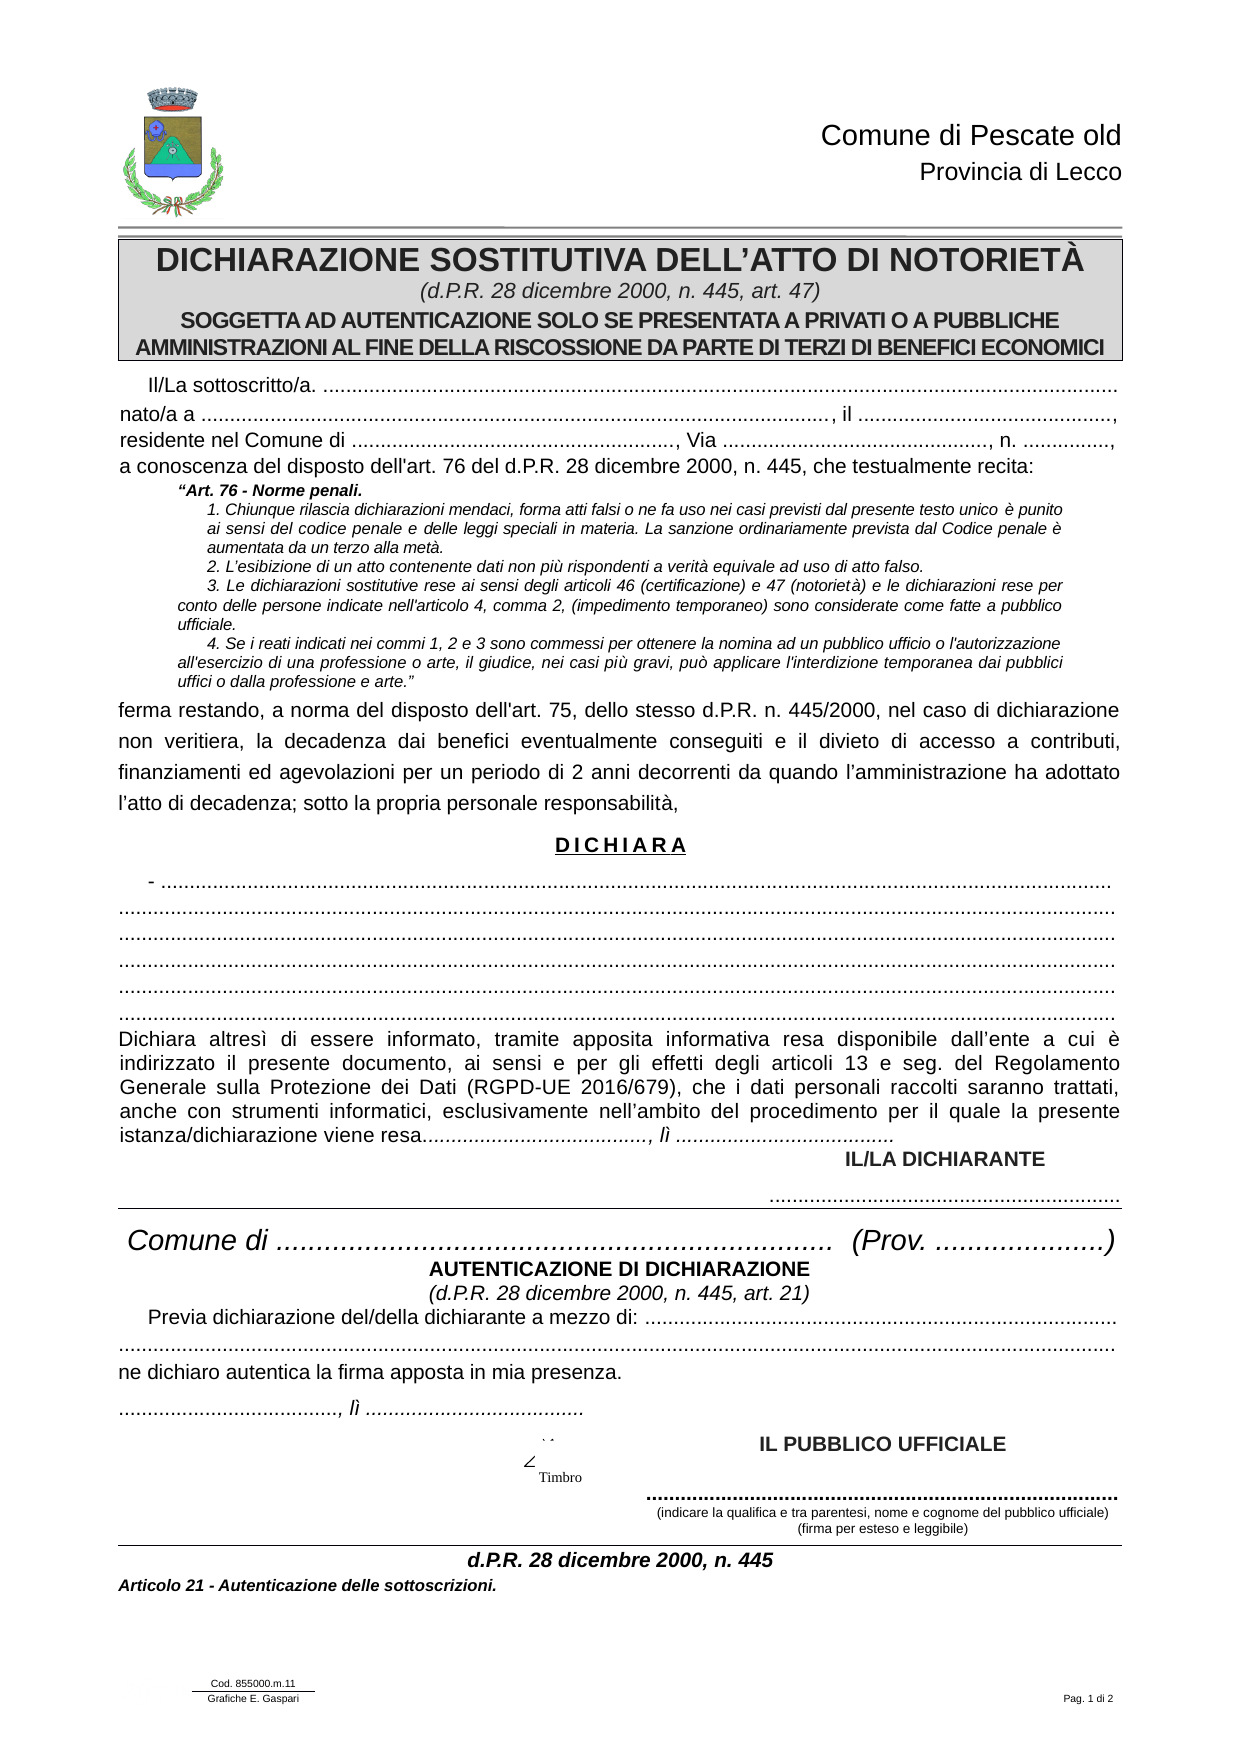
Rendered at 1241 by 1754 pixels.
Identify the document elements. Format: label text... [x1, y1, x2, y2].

text Articolo 21 - Autenticazione delle sottoscrizioni. [118, 1576, 1122, 1595]
text Provincia di Lecco [224, 157, 1122, 185]
text ............................................................................................................................................................................. [118, 921, 1122, 945]
text .................................................................................. [643, 1481, 1122, 1505]
text (d.P.R. 28 dicembre 2000, n. 445, art. 21) [118, 1281, 1121, 1304]
text Comune di Pescate old [224, 118, 1122, 152]
text DICHIARA [119, 833, 1122, 857]
text ............................................................................................................................................................................. [118, 974, 1122, 998]
text (indicare la qualifica e tra parentesi, nome e cognome del pubblico ufficiale) [643, 1505, 1122, 1520]
text residente nel Comune di ........................................................, Via .............................................., n. ..............., [119, 428, 1122, 452]
table_header DICHIARAZIONE SOSTITUTIVA DELL’ATTO DI NOTORIETÀ (d.P.R. 28 dicembre 2000, n. 445, art. 47) SOGGETTA AD AUTENTICAZIONE SOLO SE PRESENTATA A PRIVATI O A PUBBLICHE AMMINISTRAZIONI AL FINE DELLA RISCOSSIONE DA PARTE DI TERZI DI BENEFICI ECONOMICI [119, 240, 1122, 360]
text Dichiara altresì di essere informato, tramite apposita informativa resa disponibile dall’ente a cui è indirizzato il presente documento, ai sensi e per gli effetti degli articoli 13 e seg. del Regolamento Generale sulla Protezione dei Dati (RGPD-UE 2016/679), che i dati personali raccolti saranno trattati, anche con strumenti informatici, esclusivamente nell’ambito del procedimento per il quale la presente istanza/dichiarazione viene resa......................................., lì ...................................... [118, 1027, 1122, 1146]
text Il/La sottoscritto/a. .......................................................................................................................................... [118, 373, 1122, 397]
text IL/LA DICHIARANTE [768, 1146, 1122, 1170]
text nato/a a ............................................................................................................., il ............................................, [119, 401, 1122, 425]
text “Art. 76 - Norme penali. [177, 480, 1063, 499]
text 3. Le dichiarazioni sostitutive rese ai sensi degli articoli 46 (certificazione) e 47 (notorietà) e le dichiarazioni rese per conto delle persone indicate nell'articolo 4, comma 2, (impedimento temporaneo) sono considerate come fatte a pubblico ufficiale. [177, 576, 1063, 634]
text ............................................................................................................................................................................. [118, 1000, 1122, 1024]
text Comune di ..................................................................... (Prov. .....................) [120, 1223, 1122, 1257]
text ............................................................. [118, 1182, 1122, 1208]
text ne dichiaro autentica la firma apposta in mia presenza. [118, 1359, 1121, 1383]
text 1. Chiunque rilascia dichiarazioni mendaci, forma atti falsi o ne fa uso nei casi previsti dal presente testo unico è punito ai sensi del codice penale e delle leggi speciali in materia. La sanzione ordinariamente prevista dal Codice penale è aumentata da un terzo alla metà. [207, 499, 1063, 557]
text (firma per esteso e leggibile) [643, 1520, 1122, 1536]
text AUTENTICAZIONE DI DICHIARAZIONE [118, 1257, 1121, 1281]
text d.P.R. 28 dicembre 2000, n. 445 [118, 1546, 1122, 1572]
text IL PUBBLICO UFFICIALE [643, 1432, 1122, 1456]
text ......................................, lì ...................................... [118, 1396, 1122, 1420]
text a conoscenza del disposto dell'art. 76 del d.P.R. 28 dicembre 2000, n. 445, che testualmente recita: [119, 454, 1122, 478]
text ............................................................................................................................................................................. [118, 948, 1122, 972]
text ferma restando, a norma del disposto dell'art. 75, dello stesso d.P.R. n. 445/2000, nel caso di dichiarazione non veritiera, la decadenza dai benefici eventualmente conseguiti e il divieto di accesso a contributi, finanziamenti ed agevolazioni per un periodo di 2 anni decorrenti da quando l’amministrazione ha adottato l’atto di decadenza; sotto la propria personale responsabilità, [118, 697, 1122, 815]
text - ..................................................................................................................................................................... [148, 868, 1122, 892]
text 4. Se i reati indicati nei commi 1, 2 e 3 sono commessi per ottenere la nomina ad un pubblico ufficio o l'autorizzazione all'esercizio di una professione o arte, il giudice, nei casi più gravi, può applicare l'interdizione temporanea dai pubblici uffici o dalla professione e arte.” [177, 634, 1063, 691]
text 2. L’esibizione di un atto contenente dati non più rispondenti a verità equivale ad uso di atto falso. [177, 557, 1063, 576]
text ............................................................................................................................................................................. [118, 895, 1122, 919]
text Previa dichiarazione del/della dichiarante a mezzo di: .................................................................................. [118, 1304, 1122, 1328]
picture [122, 87, 224, 219]
text ............................................................................................................................................................................. [118, 1332, 1121, 1356]
